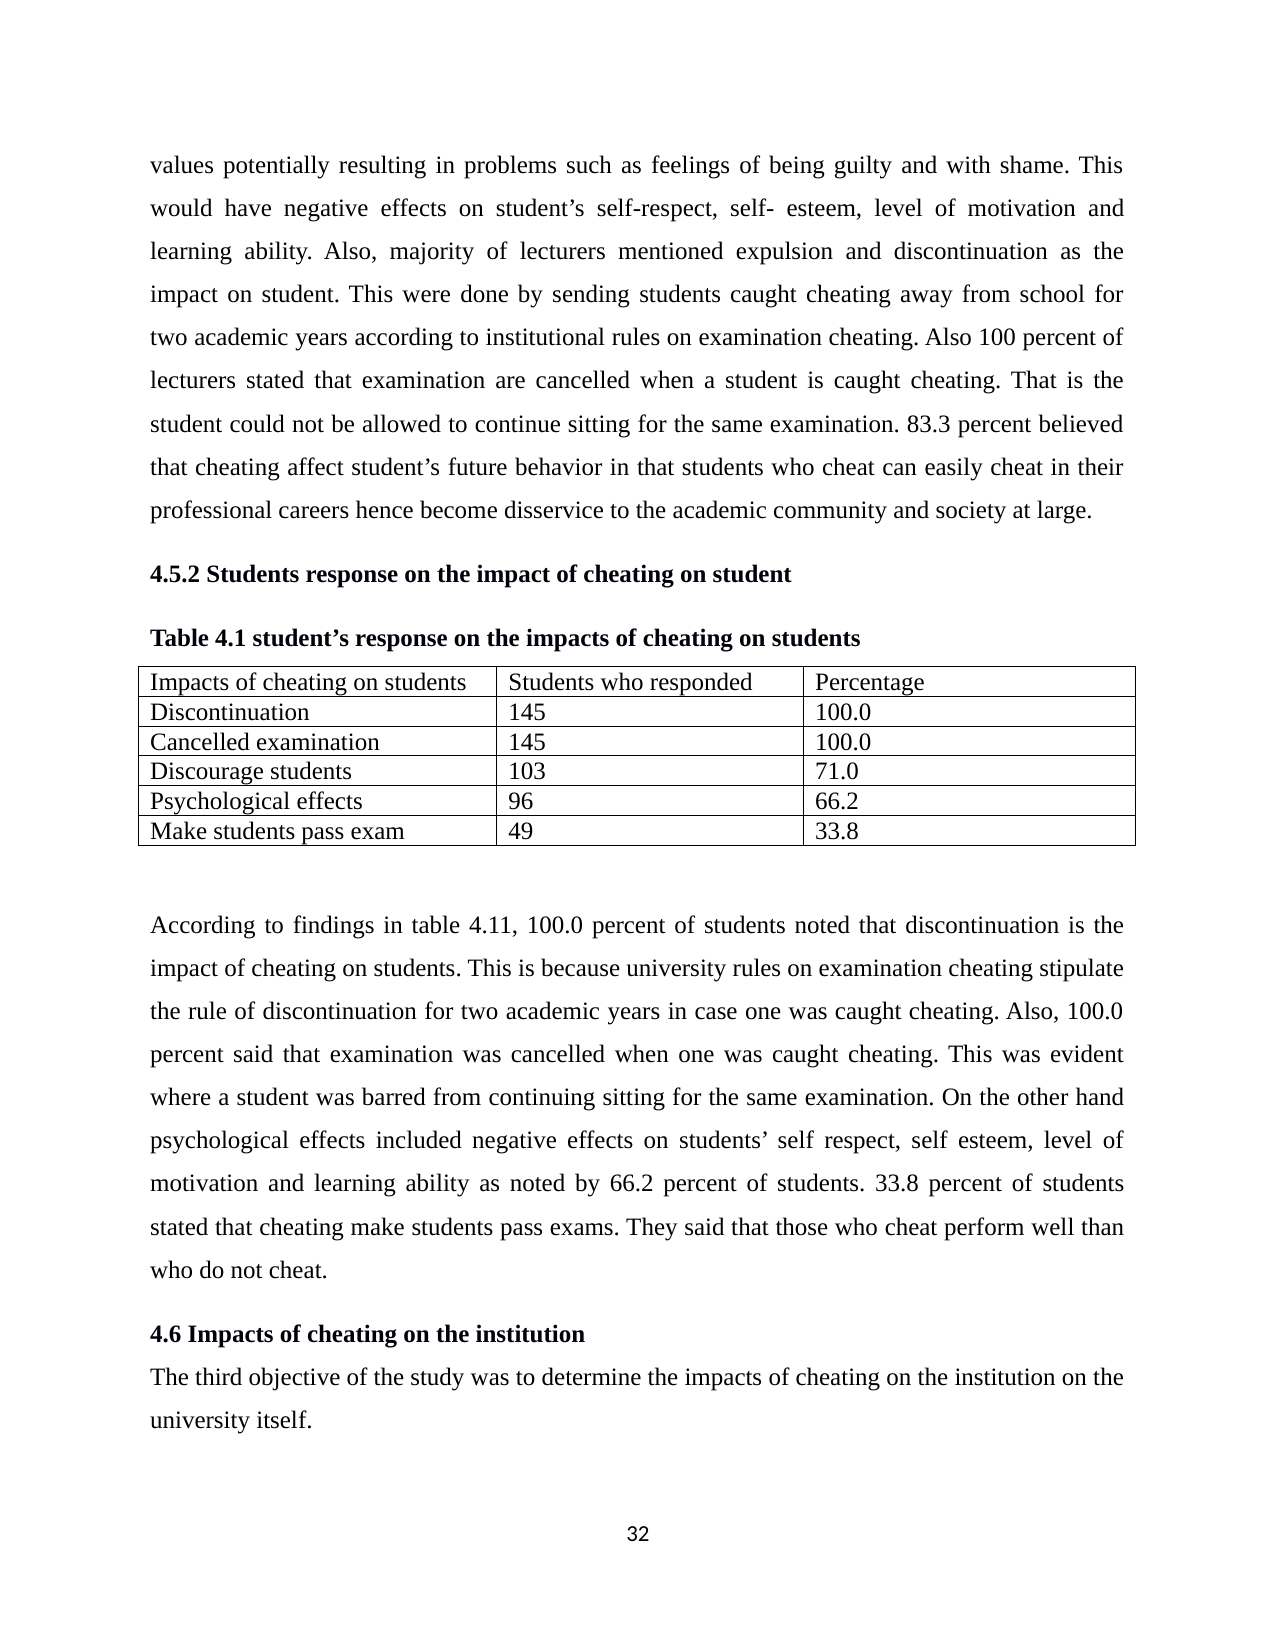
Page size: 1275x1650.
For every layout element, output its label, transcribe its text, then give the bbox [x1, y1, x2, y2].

table_cell Discontinuation [139, 697, 496, 726]
table_cell 96 [497, 786, 803, 815]
table_header Impacts of cheating on students [139, 667, 496, 696]
table_cell 100.0 [804, 727, 1135, 755]
table_cell Cancelled examination [139, 727, 496, 755]
table_cell 49 [497, 816, 803, 845]
subtitle Table 4.1 student’s response on the impacts of cheating on students [150, 623, 1125, 652]
text According to findings in table 4.11, 100.0 percent of students noted that discontinuation is the impact of cheating on students. This is because university rules on examination cheating stipulate the rule of discontinuation for two academic years in case one was caught cheating. Also, 100.0 percent said that examination was cancelled when one was caught cheating. This was evident where a student was barred from continuing sitting for the same examination. On the other hand psychological effects included negative effects on students’ self respect, self esteem, level of motivation and learning ability as noted by 66.2 percent of students. 33.8 percent of students stated that cheating make students pass exams. They said that those who cheat perform well than who do not cheat. [150, 910, 1125, 1283]
table_cell Make students pass exam [139, 816, 496, 845]
table_cell Discourage students [139, 756, 496, 785]
table_cell 66.2 [804, 786, 1135, 815]
subtitle 4.6 Impacts of cheating on the institution [150, 1319, 1125, 1347]
table_cell Psychological effects [139, 786, 496, 815]
text values potentially resulting in problems such as feelings of being guilty and with shame. This would have negative effects on student’s self-respect, self- esteem, level of motivation and learning ability. Also, majority of lecturers mentioned expulsion and discontinuation as the impact on student. This were done by sending students caught cheating away from school for two academic years according to institutional rules on examination cheating. Also 100 percent of lecturers stated that examination are cancelled when a student is caught cheating. That is the student could not be allowed to continue sitting for the same examination. 83.3 percent believed that cheating affect student’s future behavior in that students who cheat can easily cheat in their professional careers hence become disservice to the academic community and society at large. [150, 150, 1125, 524]
table_header Students who responded [497, 667, 803, 696]
subtitle 4.5.2 Students response on the impact of cheating on student [150, 559, 1125, 588]
table_cell 71.0 [804, 756, 1135, 785]
table_cell 100.0 [804, 697, 1135, 726]
text The third objective of the study was to determine the impacts of cheating on the institution on the university itself. [150, 1362, 1125, 1434]
table_cell 145 [497, 697, 803, 726]
table_cell 33.8 [804, 816, 1135, 845]
table_header Percentage [804, 667, 1135, 696]
table_cell 103 [497, 756, 803, 785]
table_cell 145 [497, 727, 803, 755]
